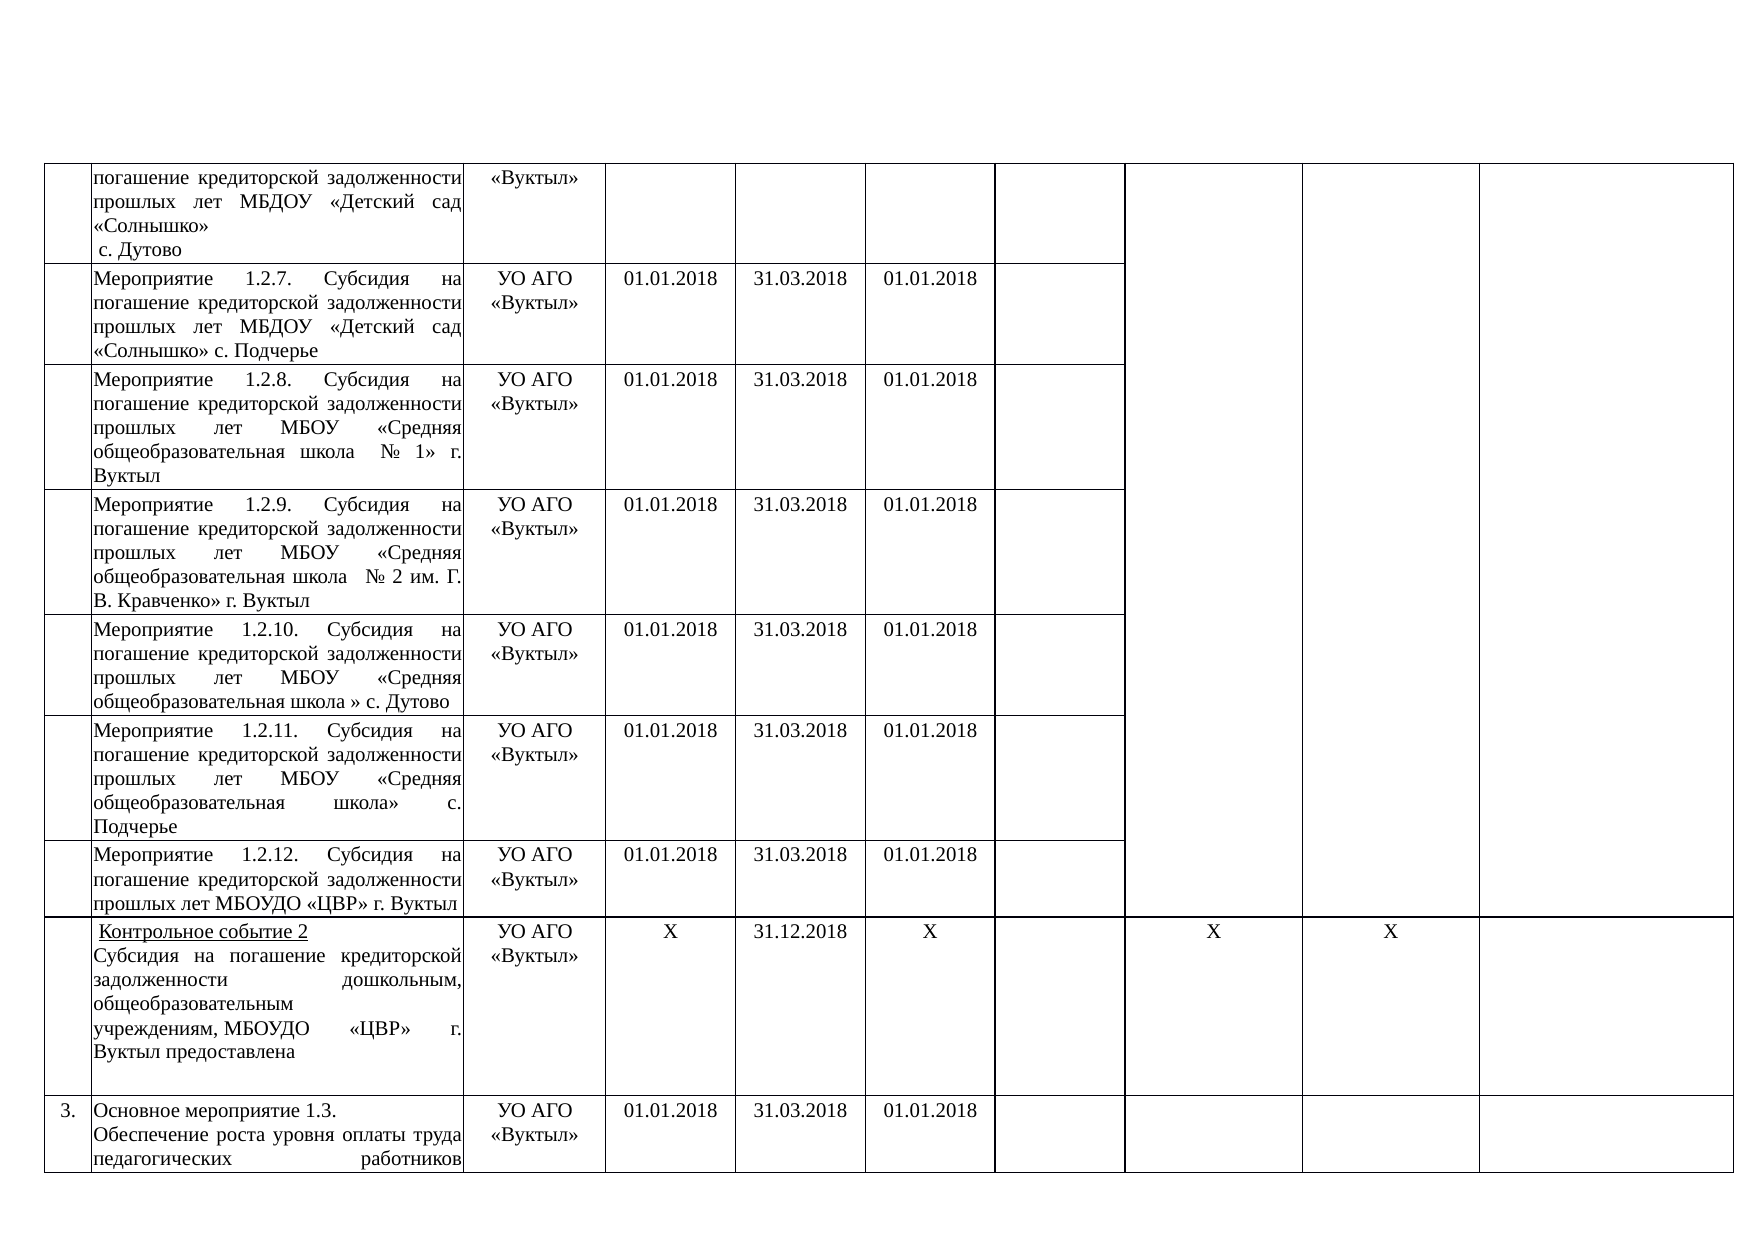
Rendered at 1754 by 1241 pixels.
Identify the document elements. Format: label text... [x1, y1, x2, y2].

table_cell [45, 164, 91, 263]
table_cell УО АГО «Вуктыл» [464, 918, 605, 1095]
table_cell 01.01.2018 [866, 1096, 994, 1172]
table_cell 3. [45, 1096, 91, 1172]
table_cell Мероприятие 1.2.7. Субсидия на погашение кредиторской задолженности прошлых лет МБДОУ «Детский сад «Солнышко» с. Подчерье [92, 264, 463, 364]
table_cell X [866, 918, 994, 1095]
table_cell 01.01.2018 [866, 490, 994, 614]
table_cell [996, 615, 1124, 715]
table_cell [1480, 164, 1733, 916]
table_cell 01.01.2018 [866, 365, 994, 489]
table_cell Мероприятие 1.2.12. Субсидия на погашение кредиторской задолженности прошлых лет МБОУДО «ЦВР» г. Вуктыл [92, 841, 463, 916]
table_cell Мероприятие 1.2.8. Субсидия на погашение кредиторской задолженности прошлых лет МБОУ «Средняя общеобразовательная школа № 1» г. Вуктыл [92, 365, 463, 489]
table_cell 01.01.2018 [866, 841, 994, 916]
table_cell 01.01.2018 [866, 716, 994, 839]
table_cell 01.01.2018 [606, 841, 735, 916]
table_cell [606, 164, 735, 263]
table_cell [996, 365, 1124, 489]
table_cell 01.01.2018 [606, 490, 735, 614]
table_cell [996, 490, 1124, 614]
table_cell X [1303, 918, 1479, 1095]
table_cell Мероприятие 1.2.11. Субсидия на погашение кредиторской задолженности прошлых лет МБОУ «Средняя общеобразовательная школа» с. Подчерье [92, 716, 463, 839]
table_cell 31.03.2018 [736, 264, 865, 364]
table_cell [1303, 1096, 1479, 1172]
table_cell УО АГО «Вуктыл» [464, 716, 605, 839]
table_cell [996, 716, 1124, 839]
table_cell Контрольное событие 2 Субсидия на погашение кредиторской задолженности дошкольным, общеобразовательным учреждениям, МБОУДО «ЦВР» г. Вуктыл предоставлена [92, 918, 463, 1095]
table_cell [45, 264, 91, 364]
table_cell УО АГО «Вуктыл» [464, 365, 605, 489]
table_cell [1126, 1096, 1302, 1172]
table_cell Мероприятие 1.2.10. Субсидия на погашение кредиторской задолженности прошлых лет МБОУ «Средняя общеобразовательная школа » с. Дутово [92, 615, 463, 715]
table_cell 01.01.2018 [606, 264, 735, 364]
table_cell [1303, 164, 1479, 916]
table_cell 01.01.2018 [866, 615, 994, 715]
table_cell 31.03.2018 [736, 841, 865, 916]
table_cell Основное мероприятие 1.3. Обеспечение роста уровня оплаты труда педагогических работников [92, 1096, 463, 1172]
table_cell [1480, 1096, 1733, 1172]
table_cell 01.01.2018 [606, 1096, 735, 1172]
table_cell [45, 615, 91, 715]
table_cell УО АГО «Вуктыл» [464, 490, 605, 614]
table_cell [736, 164, 865, 263]
table_cell погашение кредиторской задолженности прошлых лет МБДОУ «Детский сад «Солнышко» с. Дутово [92, 164, 463, 263]
table_cell 31.03.2018 [736, 716, 865, 839]
table_cell [996, 1096, 1124, 1172]
table_cell [45, 841, 91, 916]
table_cell 01.01.2018 [606, 365, 735, 489]
table_cell [45, 490, 91, 614]
table_cell X [606, 918, 735, 1095]
table_cell 31.03.2018 [736, 490, 865, 614]
table_cell [45, 716, 91, 839]
table_cell УО АГО «Вуктыл» [464, 841, 605, 916]
table_cell [996, 918, 1124, 1095]
table_cell [996, 264, 1124, 364]
table_cell 31.03.2018 [736, 1096, 865, 1172]
table_cell [996, 841, 1124, 916]
table_cell УО АГО «Вуктыл» [464, 264, 605, 364]
table_cell УО АГО «Вуктыл» [464, 1096, 605, 1172]
table_cell [1126, 164, 1302, 916]
table_cell [996, 164, 1124, 263]
table_cell [1480, 918, 1733, 1095]
table_cell [45, 918, 91, 1095]
table_cell 31.03.2018 [736, 615, 865, 715]
table_cell УО АГО «Вуктыл» [464, 615, 605, 715]
table_cell [45, 365, 91, 489]
table_cell [866, 164, 994, 263]
table_cell 01.01.2018 [606, 716, 735, 839]
table_cell 01.01.2018 [606, 615, 735, 715]
table_cell 01.01.2018 [866, 264, 994, 364]
table_cell «Вуктыл» [464, 164, 605, 263]
table_cell Мероприятие 1.2.9. Субсидия на погашение кредиторской задолженности прошлых лет МБОУ «Средняя общеобразовательная школа № 2 им. Г. В. Кравченко» г. Вуктыл [92, 490, 463, 614]
table_cell 31.03.2018 [736, 365, 865, 489]
table_cell 31.12.2018 [736, 918, 865, 1095]
table_cell X [1126, 918, 1302, 1095]
